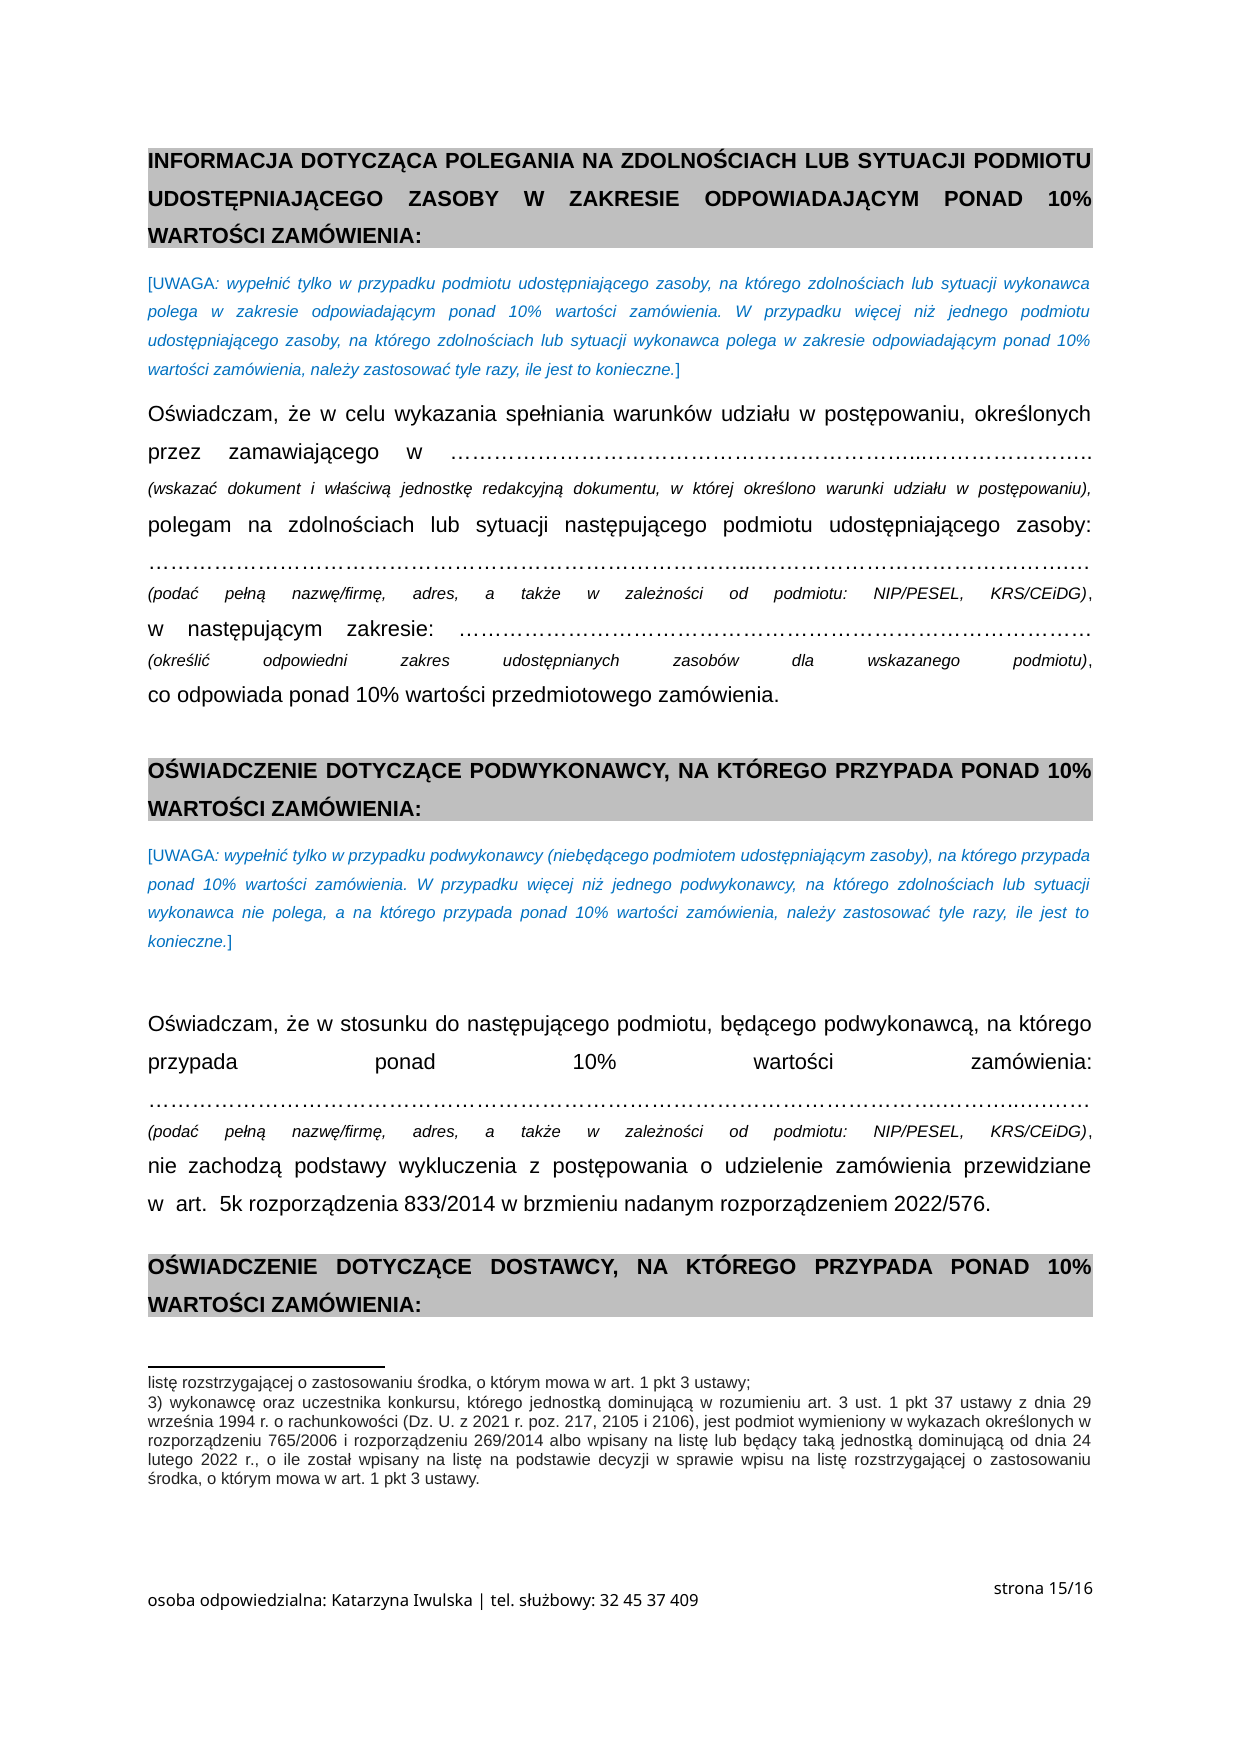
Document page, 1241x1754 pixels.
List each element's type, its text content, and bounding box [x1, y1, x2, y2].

text [UWAGA: wypełnić tylko w przypadku podwykonawcy (niebędącego podmiotem udostępniającym zasoby), na którego przypada ponad 10% wartości zamówienia. W przypadku więcej niż jednego podwykonawcy, na którego zdolnościach lub sytuacji wykonawca nie polega, a na którego przypada ponad 10% wartości zamówienia, należy zastosować tyle razy, ile jest to konieczne.] [148, 846, 1093, 951]
text Oświadczam, że w stosunku do następującego podmiotu, będącego podwykonawcą, na którego przypada ponad 10% wartości zamówienia: ……………………………………………………………………………………………….………..….…… (podać pełną nazwę/firmę, adres, a także w zależności od podmiotu: NIP/PESEL, KRS/CEiDG), nie zachodzą podstawy wykluczenia z postępowania o udzielenie zamówienia przewidziane w art. 5k rozporządzenia 833/2014 w brzmieniu nadanym rozporządzeniem 2022/576. [148, 1011, 1093, 1216]
list 3) wykonawcę oraz uczestnika konkursu, którego jednostką dominującą w rozumieniu art. 3 ust. 1 pkt 37 ustawy z dnia 29 września 1994 r. o rachunkowości (Dz. U. z 2021 r. poz. 217, 2105 i 2106), jest podmiot wymieniony w wykazach określonych w rozporządzeniu 765/2006 i rozporządzeniu 269/2014 albo wpisany na listę lub będący taką jednostką dominującą od dnia 24 lutego 2022 r., o ile został wpisany na listę na podstawie decyzji w sprawie wpisu na listę rozstrzygającej o zastosowaniu środka, o którym mowa w art. 1 pkt 3 ustawy. [148, 1392, 1093, 1488]
list listę rozstrzygającej o zastosowaniu środka, o którym mowa w art. 1 pkt 3 ustawy; [148, 1373, 1093, 1392]
text INFORMACJA DOTYCZĄCA POLEGANIA NA ZDOLNOŚCIACH LUB SYTUACJI PODMIOTU UDOSTĘPNIAJĄCEGO ZASOBY W ZAKRESIE ODPOWIADAJĄCYM PONAD 10% WARTOŚCI ZAMÓWIENIA: [148, 148, 1093, 248]
text OŚWIADCZENIE DOTYCZĄCE DOSTAWCY, NA KTÓREGO PRZYPADA PONAD 10% WARTOŚCI ZAMÓWIENIA: [148, 1254, 1093, 1317]
text Oświadczam, że w celu wykazania spełniania warunków udziału w postępowaniu, określonych przez zamawiającego w ………………………………………………………...………………….. (wskazać dokument i właściwą jednostkę redakcyjną dokumentu, w której określono warunki udziału w postępowaniu), polegam na zdolnościach lub sytuacji następującego podmiotu udostępniającego zasoby: ………………………………………………………………………...…………………………………….… (podać pełną nazwę/firmę, adres, a także w zależności od podmiotu: NIP/PESEL, KRS/CEiDG), w następującym zakresie: …………………………………………………………………………… (określić odpowiedni zakres udostępnianych zasobów dla wskazanego podmiotu), co odpowiada ponad 10% wartości przedmiotowego zamówienia. [148, 401, 1093, 708]
text OŚWIADCZENIE DOTYCZĄCE PODWYKONAWCY, NA KTÓREGO PRZYPADA PONAD 10% WARTOŚCI ZAMÓWIENIA: [148, 758, 1093, 821]
text [UWAGA: wypełnić tylko w przypadku podmiotu udostępniającego zasoby, na którego zdolnościach lub sytuacji wykonawca polega w zakresie odpowiadającym ponad 10% wartości zamówienia. W przypadku więcej niż jednego podmiotu udostępniającego zasoby, na którego zdolnościach lub sytuacji wykonawca polega w zakresie odpowiadającym ponad 10% wartości zamówienia, należy zastosować tyle razy, ile jest to konieczne.] [148, 273, 1093, 379]
